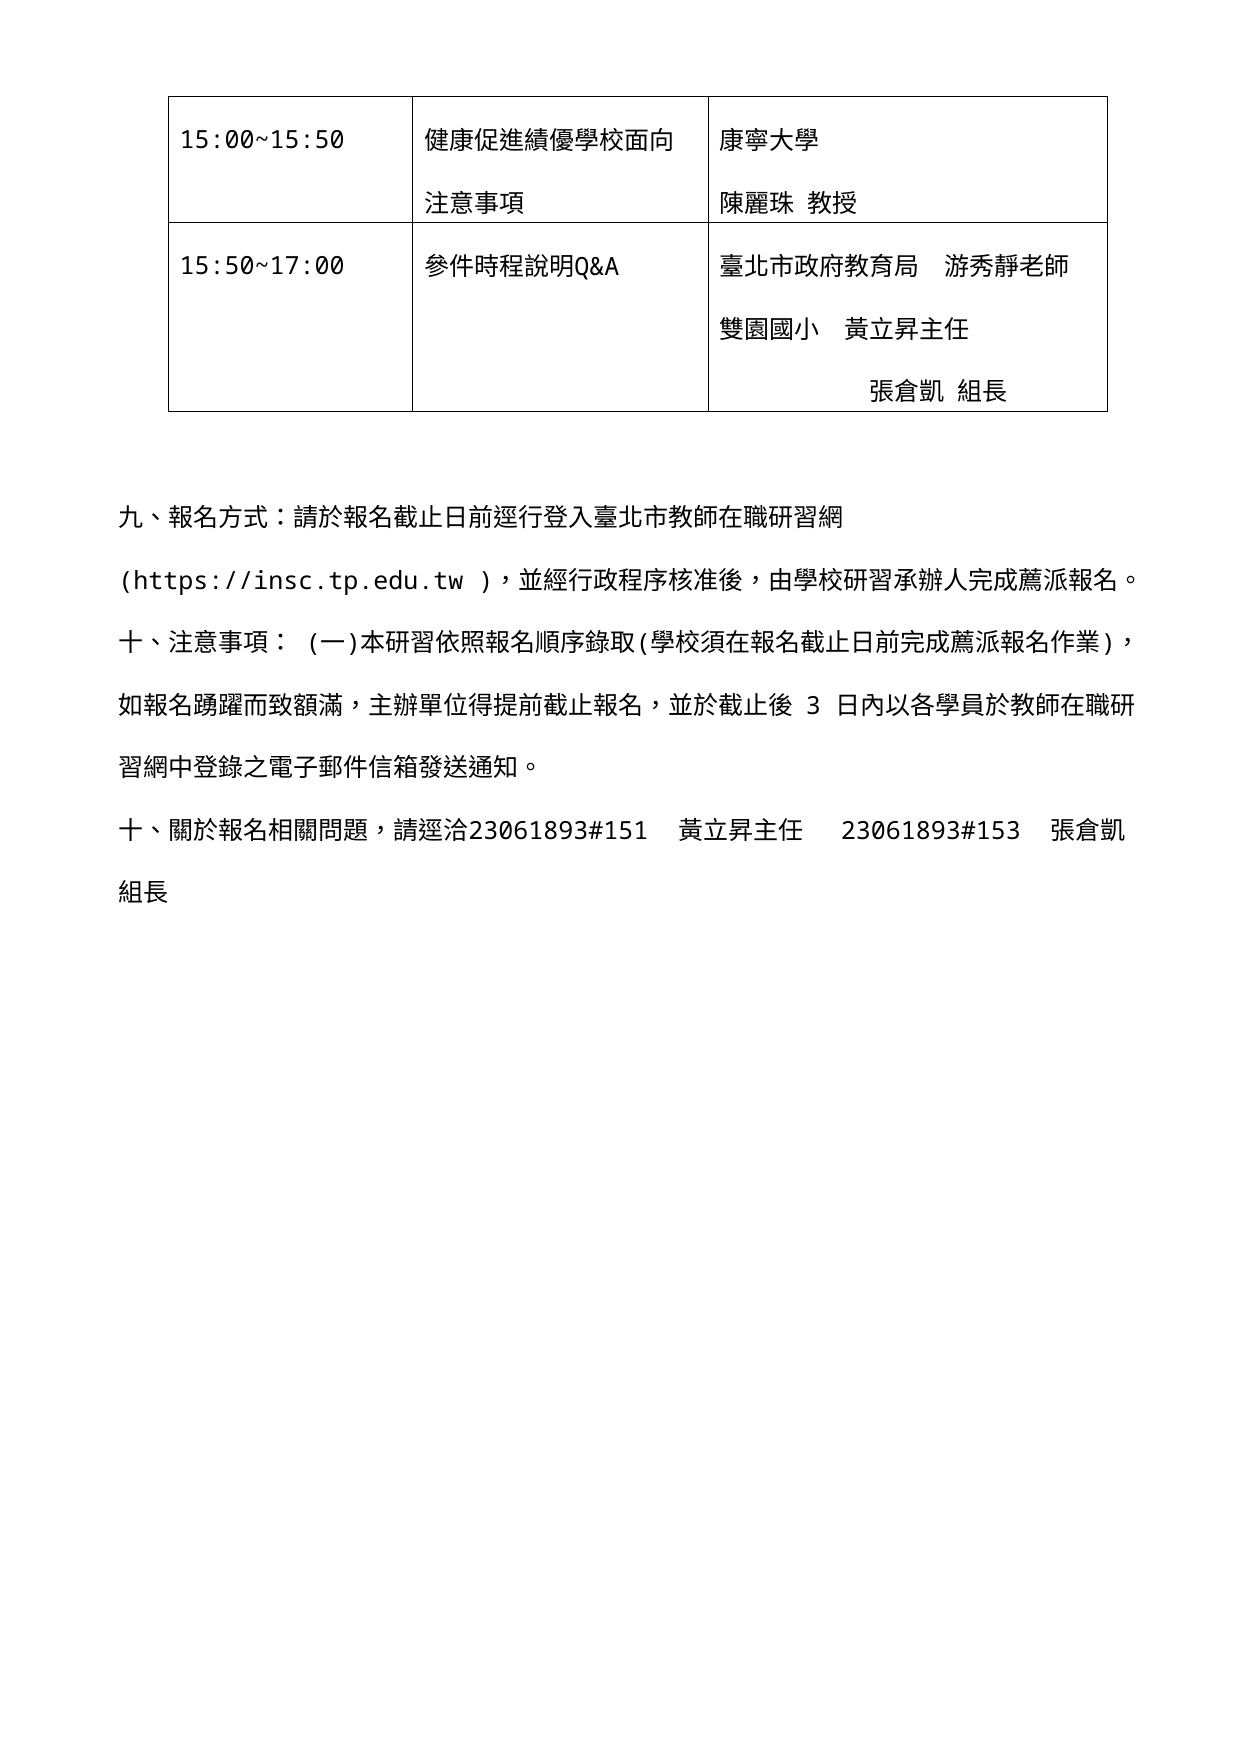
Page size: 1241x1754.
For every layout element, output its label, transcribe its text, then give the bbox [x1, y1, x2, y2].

text 十、關於報名相關問題，請逕洽23061893#151 黃立昇主任 23061893#153 張倉凱 組長 [118, 787, 1152, 912]
table_cell 健康促進績優學校面向注意事項 [413, 97, 708, 222]
table_cell 臺北市政府教育局 游秀靜老師 雙園國小 黃立昇主任 張倉凱 組長 [709, 223, 1107, 411]
table_cell 康寧大學 陳麗珠 教授 [709, 97, 1107, 222]
table_cell 15:50~17:00 [169, 223, 412, 411]
table_cell 15:00~15:50 [169, 97, 412, 222]
text 九、報名方式：請於報名截止日前逕行登入臺北市教師在職研習網 (https://insc.tp.edu.tw )，並經行政程序核准後，由學校研習承辦人完成薦派報名。 [118, 474, 1152, 599]
text 十、注意事項： (一)本研習依照報名順序錄取(學校須在報名截止日前完成薦派報名作業)，如報名踴躍而致額滿，主辦單位得提前截止報名，並於截止後 3 日內以各學員於教師在職研習網中登錄之電子郵件信箱發送通知。 [118, 599, 1152, 787]
table_cell 參件時程說明Q&A [413, 223, 708, 411]
